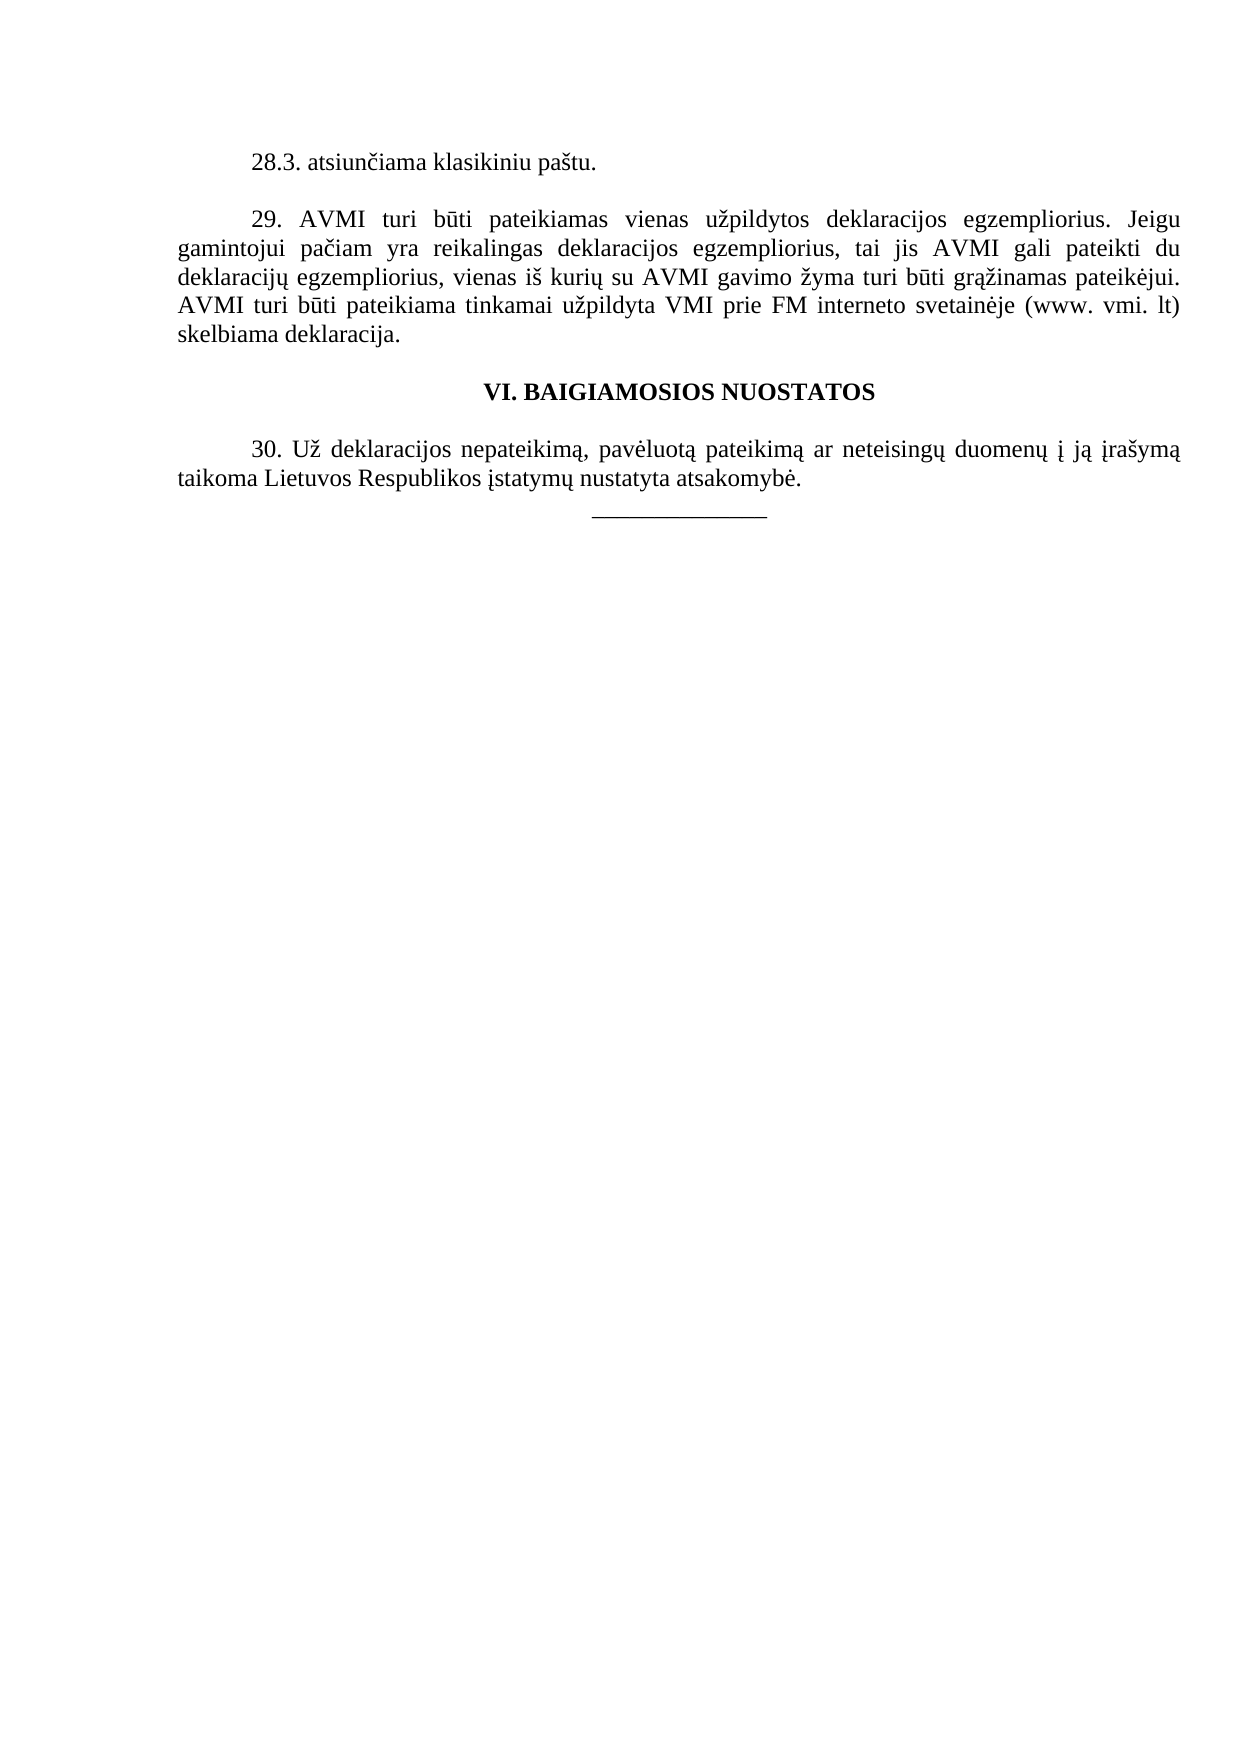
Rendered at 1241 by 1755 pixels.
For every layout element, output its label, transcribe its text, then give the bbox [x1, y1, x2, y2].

text 30. Už deklaracijos nepateikimą, pavėluotą pateikimą ar neteisingų duomenų į ją įrašymą taikoma Lietuvos Respublikos įstatymų nustatyta atsakomybė. [177, 434, 1181, 492]
text 29. AVMI turi būti pateikiamas vienas užpildytos deklaracijos egzempliorius. Jeigu gamintojui pačiam yra reikalingas deklaracijos egzempliorius, tai jis AVMI gali pateikti du deklaracijų egzempliorius, vienas iš kurių su AVMI gavimo žyma turi būti grąžinamas pateikėjui. AVMI turi būti pateikiama tinkamai užpildyta VMI prie FM interneto svetainėje (www. vmi. lt) skelbiama deklaracija. [177, 204, 1181, 348]
text 28.3. atsiunčiama klasikiniu paštu. [177, 147, 1181, 176]
text ______________ [177, 492, 1181, 521]
text VI. BAIGIAMOSIOS NUOSTATOS [177, 377, 1181, 406]
